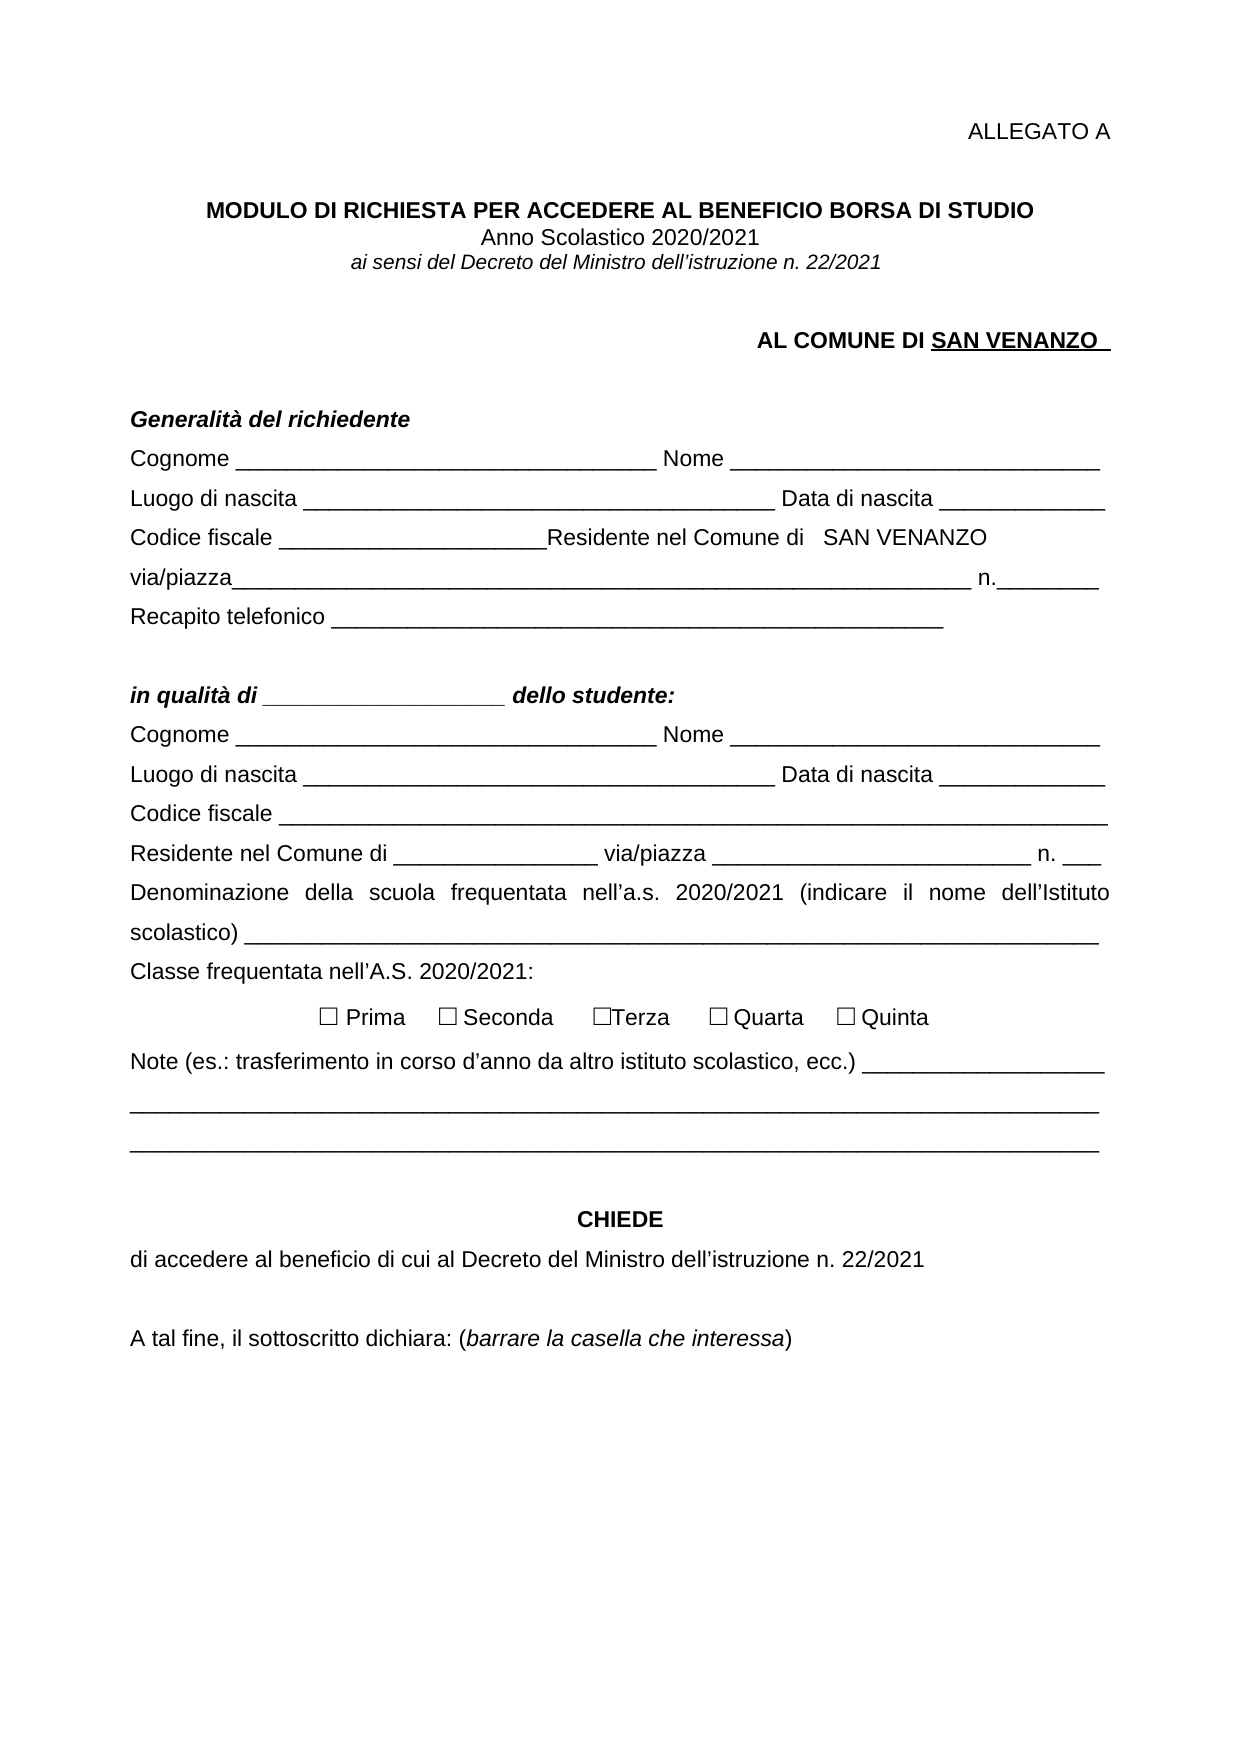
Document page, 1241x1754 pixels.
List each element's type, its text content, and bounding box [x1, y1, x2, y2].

text Cognome _________________________________ Nome _____________________________ [130, 445, 1110, 471]
text ai sensi del Decreto del Ministro dell’istruzione n. 22/2021 [130, 250, 1110, 274]
text Denominazione della scuola frequentata nell’a.s. 2020/2021 (indicare il nome dell’Istituto scolastico) ___________________________________________________________________ [130, 879, 1110, 945]
text Luogo di nascita _____________________________________ Data di nascita _____________ [130, 484, 1110, 511]
text MODULO DI RICHIESTA PER ACCEDERE AL BENEFICIO BORSA DI STUDIO [130, 197, 1110, 223]
text ALLEGATO A [130, 118, 1110, 144]
text Luogo di nascita _____________________________________ Data di nascita _____________ [130, 761, 1110, 787]
text Anno Scolastico 2020/2021 [130, 223, 1110, 250]
text in qualità di ___________________ dello studente: [130, 682, 1110, 708]
text Residente nel Comune di ________________ via/piazza _________________________ n. ___ [130, 840, 1110, 866]
text AL COMUNE DI SAN VENANZO [130, 327, 1110, 353]
subtitle Classe frequentata nell’A.S. 2020/2021: [130, 958, 1110, 985]
text CHIEDE [130, 1206, 1110, 1232]
text ____________________________________________________________________________ [130, 1088, 1110, 1114]
text Codice fiscale _____________________Residente nel Comune di SAN VENANZO [130, 524, 1110, 550]
text Codice fiscale _________________________________________________________________ [130, 800, 1110, 827]
text Cognome _________________________________ Nome _____________________________ [130, 721, 1110, 748]
text A tal fine, il sottoscritto dichiara: (barrare la casella che interessa) [130, 1324, 1110, 1351]
text di accedere al beneficio di cui al Decreto del Ministro dell’istruzione n. 22/2021 [130, 1246, 1110, 1272]
text Recapito telefonico ________________________________________________ [130, 603, 1110, 629]
subtitle Generalità del richiedente [130, 406, 1110, 432]
text via/piazza__________________________________________________________ n.________ [130, 563, 1110, 590]
text Note (es.: trasferimento in corso d’anno da altro istituto scolastico, ecc.) ___________________ [130, 1048, 1110, 1074]
subtitle □ Prima □ Seconda □Terza □ Quarta □ Quinta [130, 998, 1110, 1031]
text ____________________________________________________________________________ [130, 1127, 1110, 1153]
